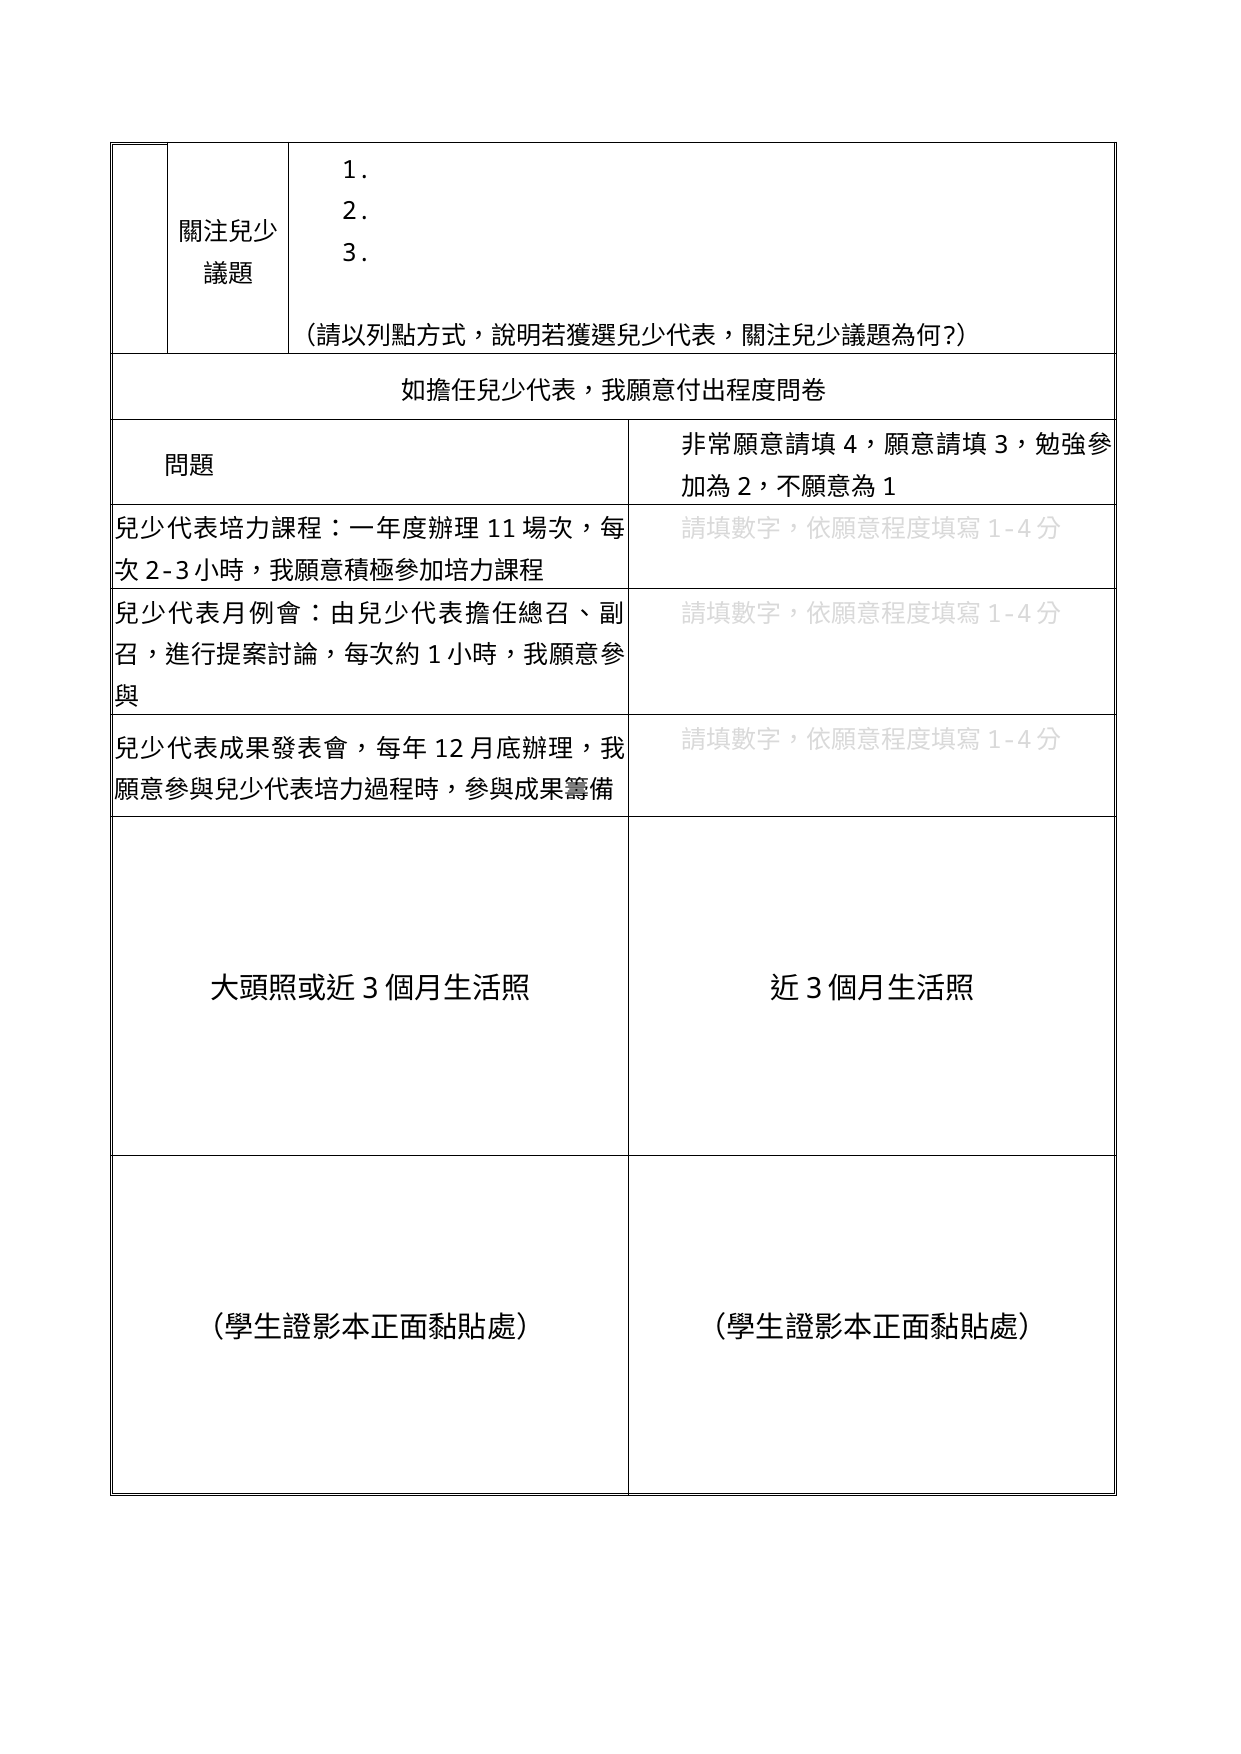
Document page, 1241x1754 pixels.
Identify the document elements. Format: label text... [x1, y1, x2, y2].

table_cell 兒少代表培力課程：一年度辦理11場次，每次2-3小時，我願意積極參加培力課程 [113, 505, 628, 588]
table_cell （學生證影本正面黏貼處） [629, 1156, 1114, 1493]
table_cell （請以列點方式，說明若獲選兒少代表，關注兒少議題為何?） [289, 143, 1114, 353]
table_cell （學生證影本正面黏貼處） [113, 1156, 628, 1493]
table_cell 請填數字，依願意程度填寫1-4分 [629, 505, 1114, 588]
table_cell 兒少代表月例會：由兒少代表擔任總召、副召，進行提案討論，每次約1小時，我願意參與 [113, 589, 628, 714]
table_cell 請填數字，依願意程度填寫1-4分 [629, 715, 1114, 816]
table_cell 非常願意請填4，願意請填3，勉強參加為2，不願意為1 [629, 420, 1114, 503]
table_header [113, 145, 167, 353]
table_cell 請填數字，依願意程度填寫1-4分 [629, 589, 1114, 714]
table_cell 問題 [113, 420, 628, 503]
table_cell 大頭照或近3個月生活照 [113, 817, 628, 1155]
table_cell 如擔任兒少代表，我願意付出程度問卷 [113, 354, 1114, 419]
table_cell 關注兒少 議題 [168, 143, 288, 353]
table_cell 兒少代表成果發表會，每年12月底辦理，我願意參與兒少代表培力過程時，參與成果籌備 [113, 715, 628, 816]
table_cell 近3個月生活照 [629, 817, 1114, 1155]
